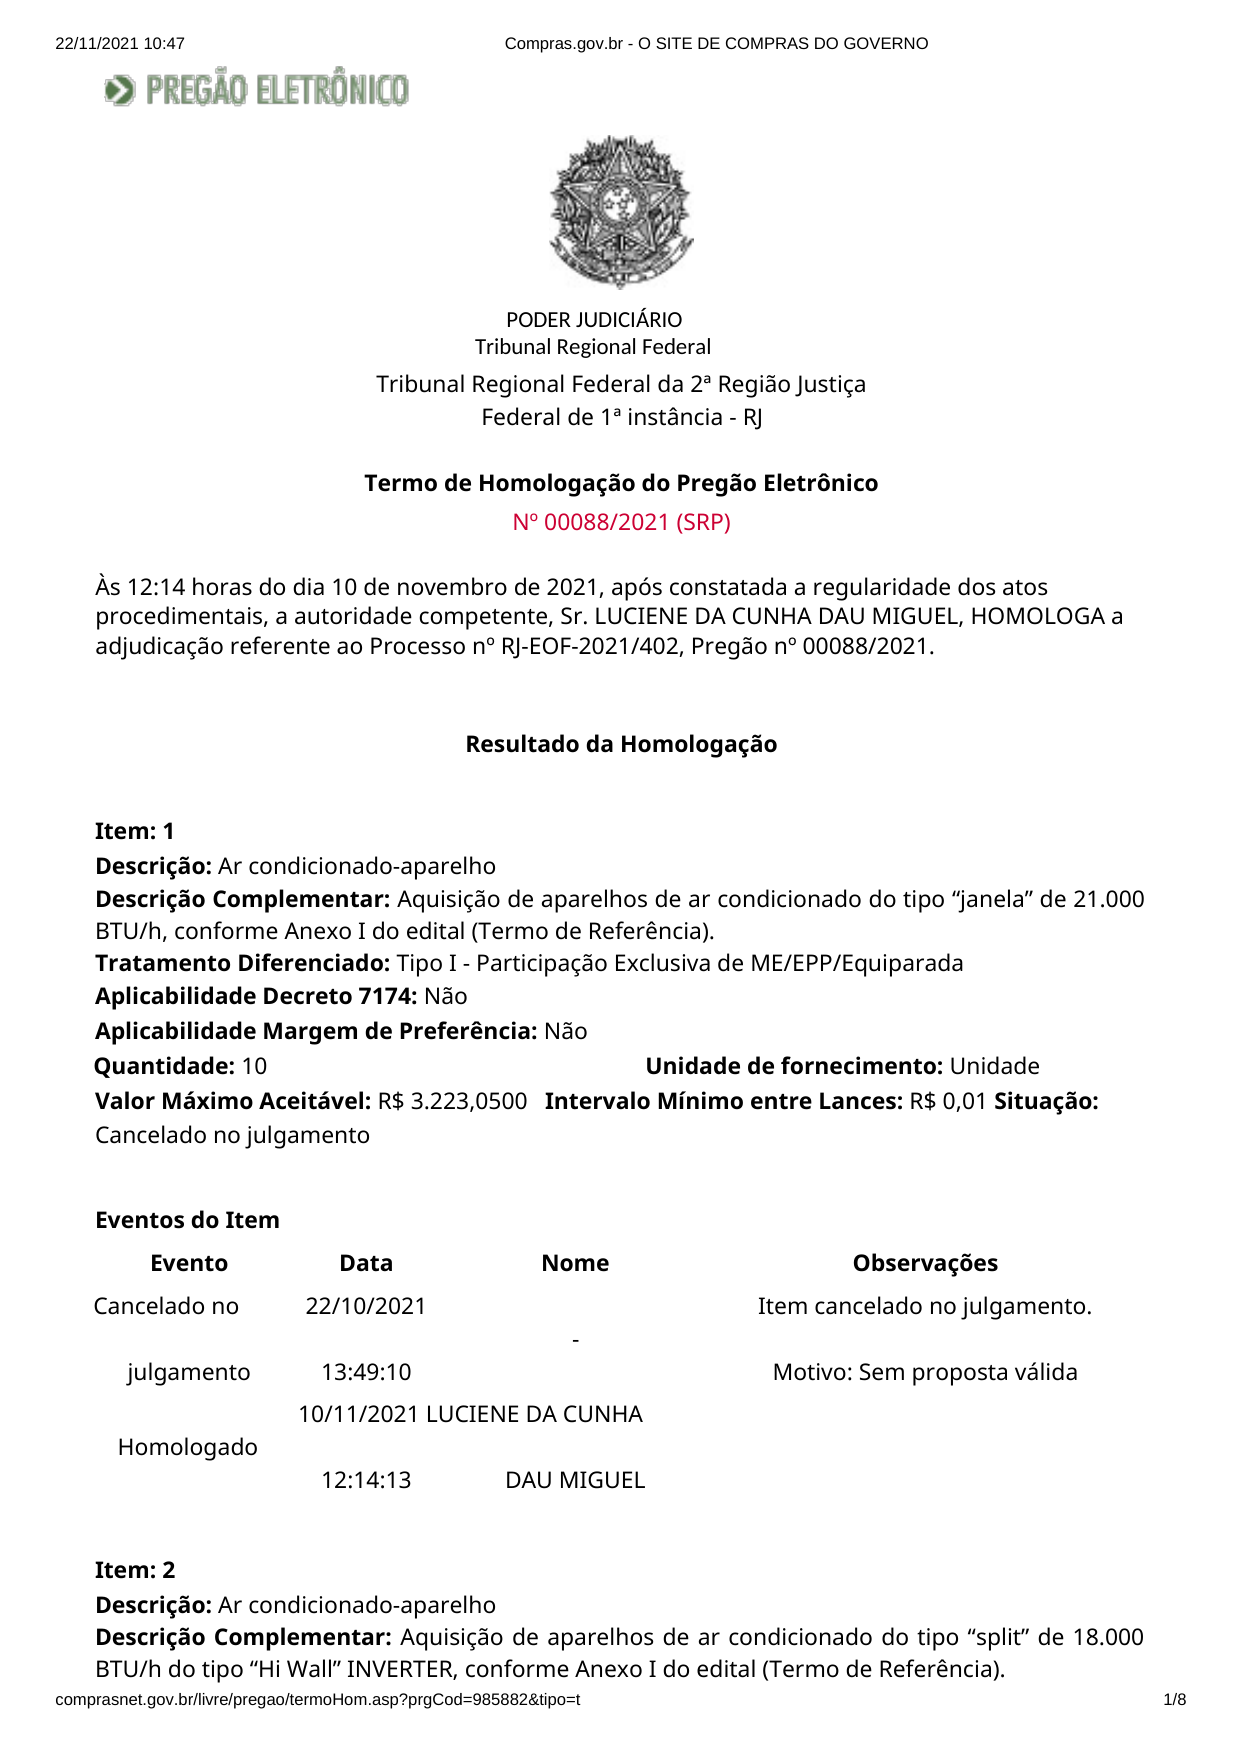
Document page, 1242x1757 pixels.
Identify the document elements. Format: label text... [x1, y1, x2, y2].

text Nº 00088/2021 (SRP) [95, 506, 1147, 537]
text Às 12:14 horas do dia 10 de novembro de 2021, após constatada a regularidade dos atos procedimentais, a autoridade competente, Sr. LUCIENE DA CUNHA DAU MIGUEL, HOMOLOGA a adjudicação referente ao Processo nº RJ-EOF-2021/402, Pregão nº 00088/2021. [95, 572, 1147, 662]
text - [539, 1323, 612, 1354]
text Aplicabilidade Margem de Preferência: Não [95, 1015, 1147, 1046]
text Item: 2 [95, 1554, 1147, 1585]
text Valor Máximo Aceitável: R$ 3.223,0500 Intervalo Mínimo entre Lances: R$ 0,01 Situação: Cancelado no julgamento [95, 1084, 1147, 1150]
text 12:14:13 DAU MIGUEL [93, 1464, 1147, 1495]
text 10/11/2021 LUCIENE DA CUNHA [298, 1398, 1146, 1429]
text Descrição: Ar condicionado-aparelho [95, 1588, 1146, 1620]
subtitle Termo de Homologação do Pregão Eletrônico [95, 467, 1147, 498]
text Quantidade: 10 Unidade de fornecimento: Unidade [93, 1050, 1147, 1081]
text Cancelado no 22/10/2021 Item cancelado no julgamento. [93, 1290, 1147, 1321]
text julgamento 13:49:10 Motivo: Sem proposta válida [93, 1356, 1147, 1387]
subtitle Resultado da Homologação [95, 727, 1147, 759]
text Aplicabilidade Decreto 7174: Não [95, 980, 1147, 1011]
text Homologado [117, 1431, 1146, 1462]
text Tratamento Diferenciado: Tipo I - Participação Exclusiva de ME/EPP/Equiparada [95, 947, 1146, 979]
text Descrição Complementar: Aquisição de aparelhos de ar condicionado do tipo “janela” de 21.000 BTU/h, conforme Anexo I do edital (Termo de Referência). [95, 883, 1146, 946]
text Tribunal Regional Federal da 2ª Região Justiça Federal de 1ª instância - RJ [356, 367, 886, 432]
text Item: 1 [95, 815, 1147, 846]
text Evento Data Nome Observações [93, 1247, 1147, 1278]
text Descrição Complementar: Aquisição de aparelhos de ar condicionado do tipo “split” de 18.000 BTU/h do tipo “Hi Wall” INVERTER, conforme Anexo I do edital (Termo de Referência). [95, 1621, 1146, 1684]
text Descrição: Ar condicionado-aparelho [95, 850, 1146, 881]
text Eventos do Item [95, 1204, 1147, 1236]
